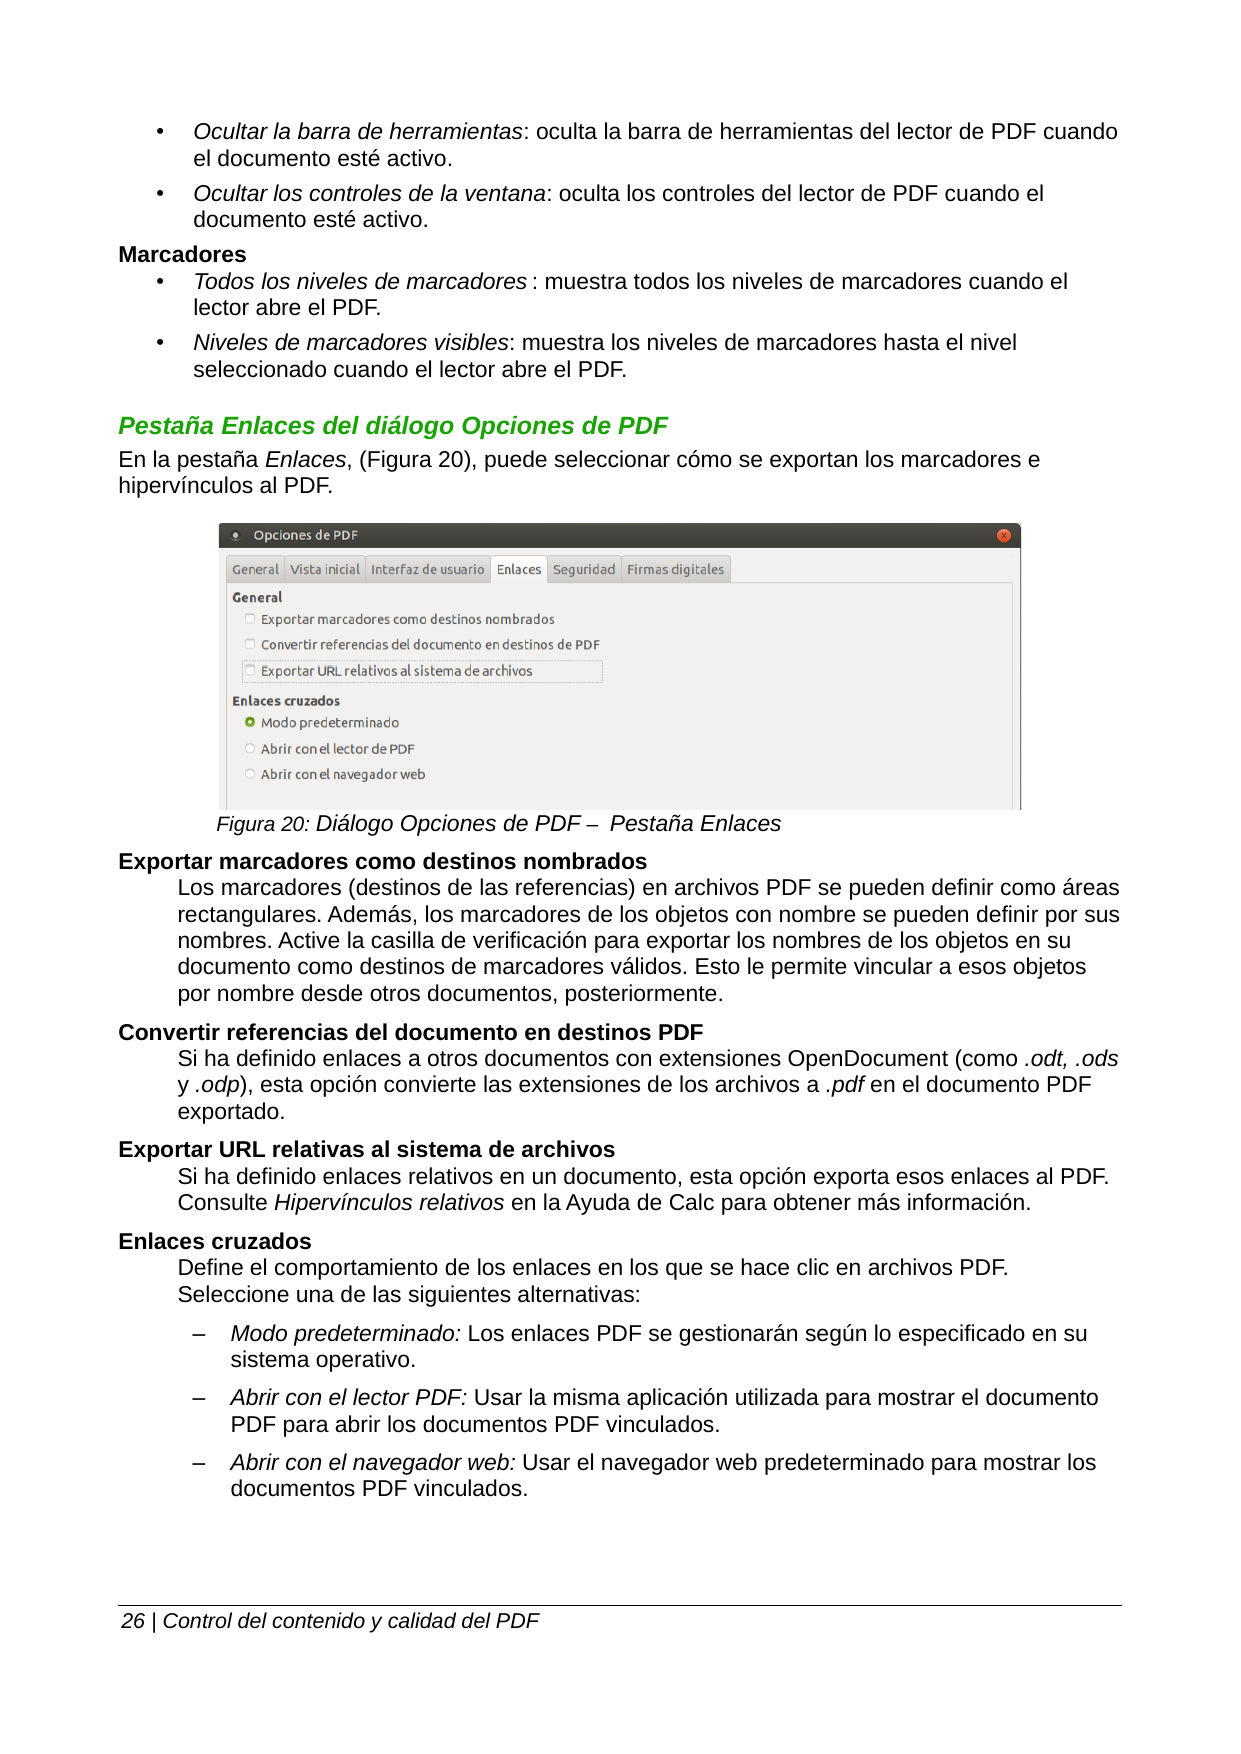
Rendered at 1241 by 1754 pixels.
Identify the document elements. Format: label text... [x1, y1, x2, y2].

list Ocultar los controles de la ventana: oculta los controles del lector de PDF cuando el documento esté activo. [156, 180, 1122, 232]
text Si ha definido enlaces relativos en un documento, esta opción exporta esos enlaces al PDF. Consulte Hipervínculos relativos en la Ayuda de Calc para obtener más información. [177, 1163, 1122, 1216]
text Marcadores [118, 241, 1122, 268]
list Todos los niveles de marcadores : muestra todos los niveles de marcadores cuando el lector abre el PDF. [156, 268, 1122, 320]
text Exportar URL relativas al sistema de archivos [118, 1136, 1122, 1163]
list Modo predeterminado: Los enlaces PDF se gestionarán según lo especificado en su sistema operativo. [192, 1319, 1122, 1372]
text Si ha definido enlaces a otros documentos con extensiones OpenDocument (como .odt, .ods y .odp), esta opción convierte las extensiones de los archivos a .pdf en el documento PDF exportado. [177, 1045, 1122, 1124]
text Enlaces cruzados [118, 1228, 1122, 1254]
picture [218, 523, 1022, 810]
list Ocultar la barra de herramientas: oculta la barra de herramientas del lector de PDF cuando el documento esté activo. [156, 118, 1122, 171]
text Define el comportamiento de los enlaces en los que se hace clic en archivos PDF. Seleccione una de las siguientes alternativas: [177, 1254, 1122, 1307]
text Los marcadores (destinos de las referencias) en archivos PDF se pueden definir como áreas rectangulares. Además, los marcadores de los objetos con nombre se pueden definir por sus nombres. Active la casilla de verificación para exportar los nombres de los objetos en su documento como destinos de marcadores válidos. Esto le permite vincular a esos objetos por nombre desde otros documentos, posteriormente. [177, 874, 1122, 1006]
list Niveles de marcadores visibles: muestra los niveles de marcadores hasta el nivel seleccionado cuando el lector abre el PDF. [156, 329, 1122, 382]
text Figura 20: Diálogo Opciones de PDF – Pestaña Enlaces [216, 523, 1024, 836]
list Abrir con el navegador web: Usar el navegador web predeterminado para mostrar los documentos PDF vinculados. [192, 1449, 1122, 1502]
text En la pestaña Enlaces, (Figura 20), puede seleccionar cómo se exportan los marcadores e hipervínculos al PDF. [118, 446, 1122, 499]
text Convertir referencias del documento en destinos PDF [118, 1018, 1122, 1045]
subtitle Pestaña Enlaces del diálogo Opciones de PDF [118, 411, 1122, 440]
text Exportar marcadores como destinos nombrados [118, 848, 1122, 874]
list Abrir con el lector PDF: Usar la misma aplicación utilizada para mostrar el documento PDF para abrir los documentos PDF vinculados. [192, 1384, 1122, 1437]
